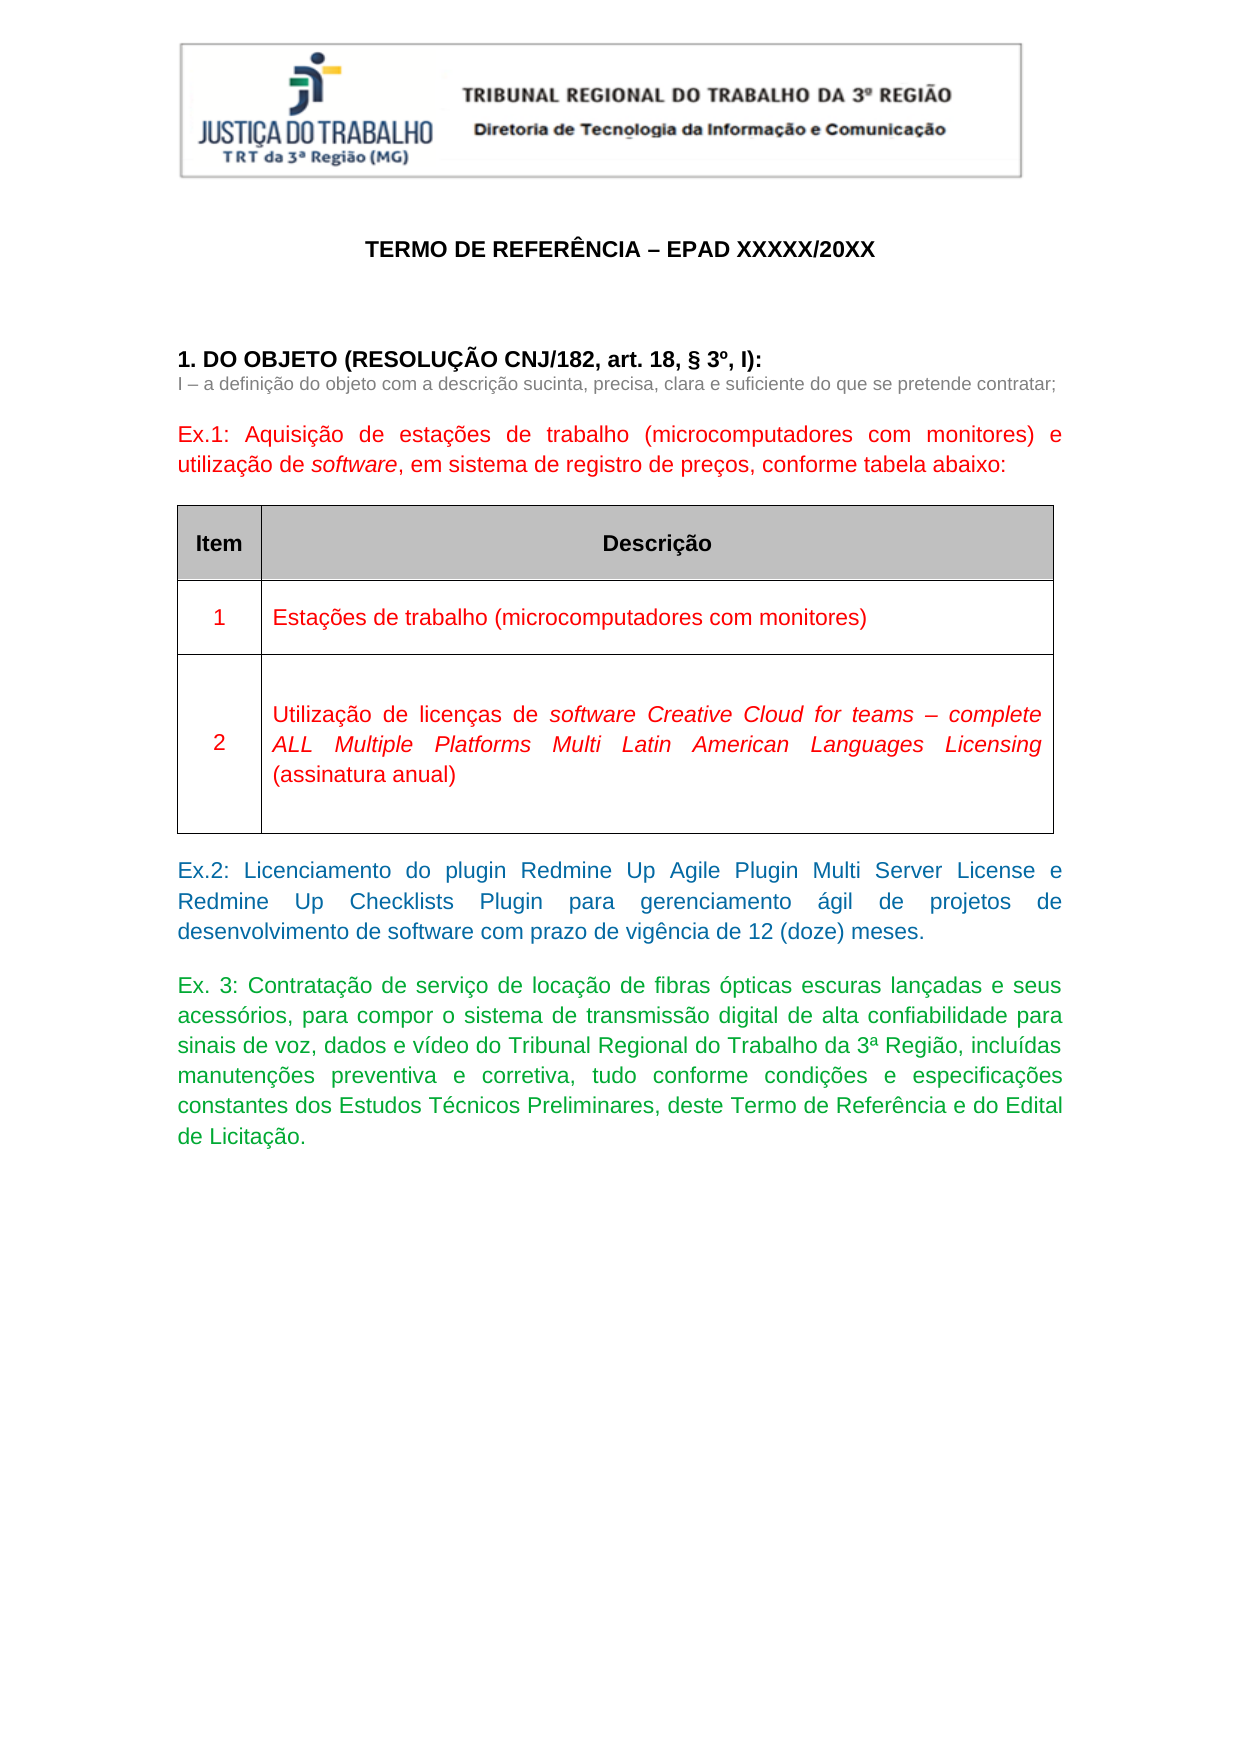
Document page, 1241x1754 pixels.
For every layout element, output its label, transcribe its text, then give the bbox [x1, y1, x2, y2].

table_cell Utilização de licenças de software Creative Cloud for teams – complete ALL Multiple Platforms Multi Latin American Languages Licensing (assinatura anual) [262, 655, 1053, 833]
table_header Descrição [262, 506, 1053, 579]
table_cell 2 [178, 655, 261, 833]
table_cell 1 [178, 581, 261, 654]
picture [177, 41, 1024, 182]
subtitle I – a definição do objeto com a descrição sucinta, precisa, clara e suficiente do que se pretende contratar; [177, 372, 1073, 394]
subtitle Ex. 3: Contratação de serviço de locação de fibras ópticas escuras lançadas e seus acessórios, para compor o sistema de transmissão digital de alta confiabilidade para sinais de voz, dados e vídeo do Tribunal Regional do Trabalho da 3ª Região, incluídas manutenções preventiva e corretiva, tudo conforme condições e especificações constantes dos Estudos Técnicos Preliminares, deste Termo de Referência e do Edital de Licitação. [177, 972, 1063, 1149]
subtitle TERMO DE REFERÊNCIA – EPAD XXXXX/20XX [177, 236, 1063, 263]
table_cell Estações de trabalho (microcomputadores com monitores) [262, 581, 1053, 654]
subtitle Ex.1: Aquisição de estações de trabalho (microcomputadores com monitores) e utilização de software, em sistema de registro de preços, conforme tabela abaixo: [177, 421, 1063, 477]
subtitle Ex.2: Licenciamento do plugin Redmine Up Agile Plugin Multi Server License e Redmine Up Checklists Plugin para gerenciamento ágil de projetos de desenvolvimento de software com prazo de vigência de 12 (doze) meses. [177, 857, 1063, 944]
subtitle 1. DO OBJETO (RESOLUÇÃO CNJ/182, art. 18, § 3º, I): [177, 346, 1142, 372]
table_header Item [178, 506, 261, 579]
